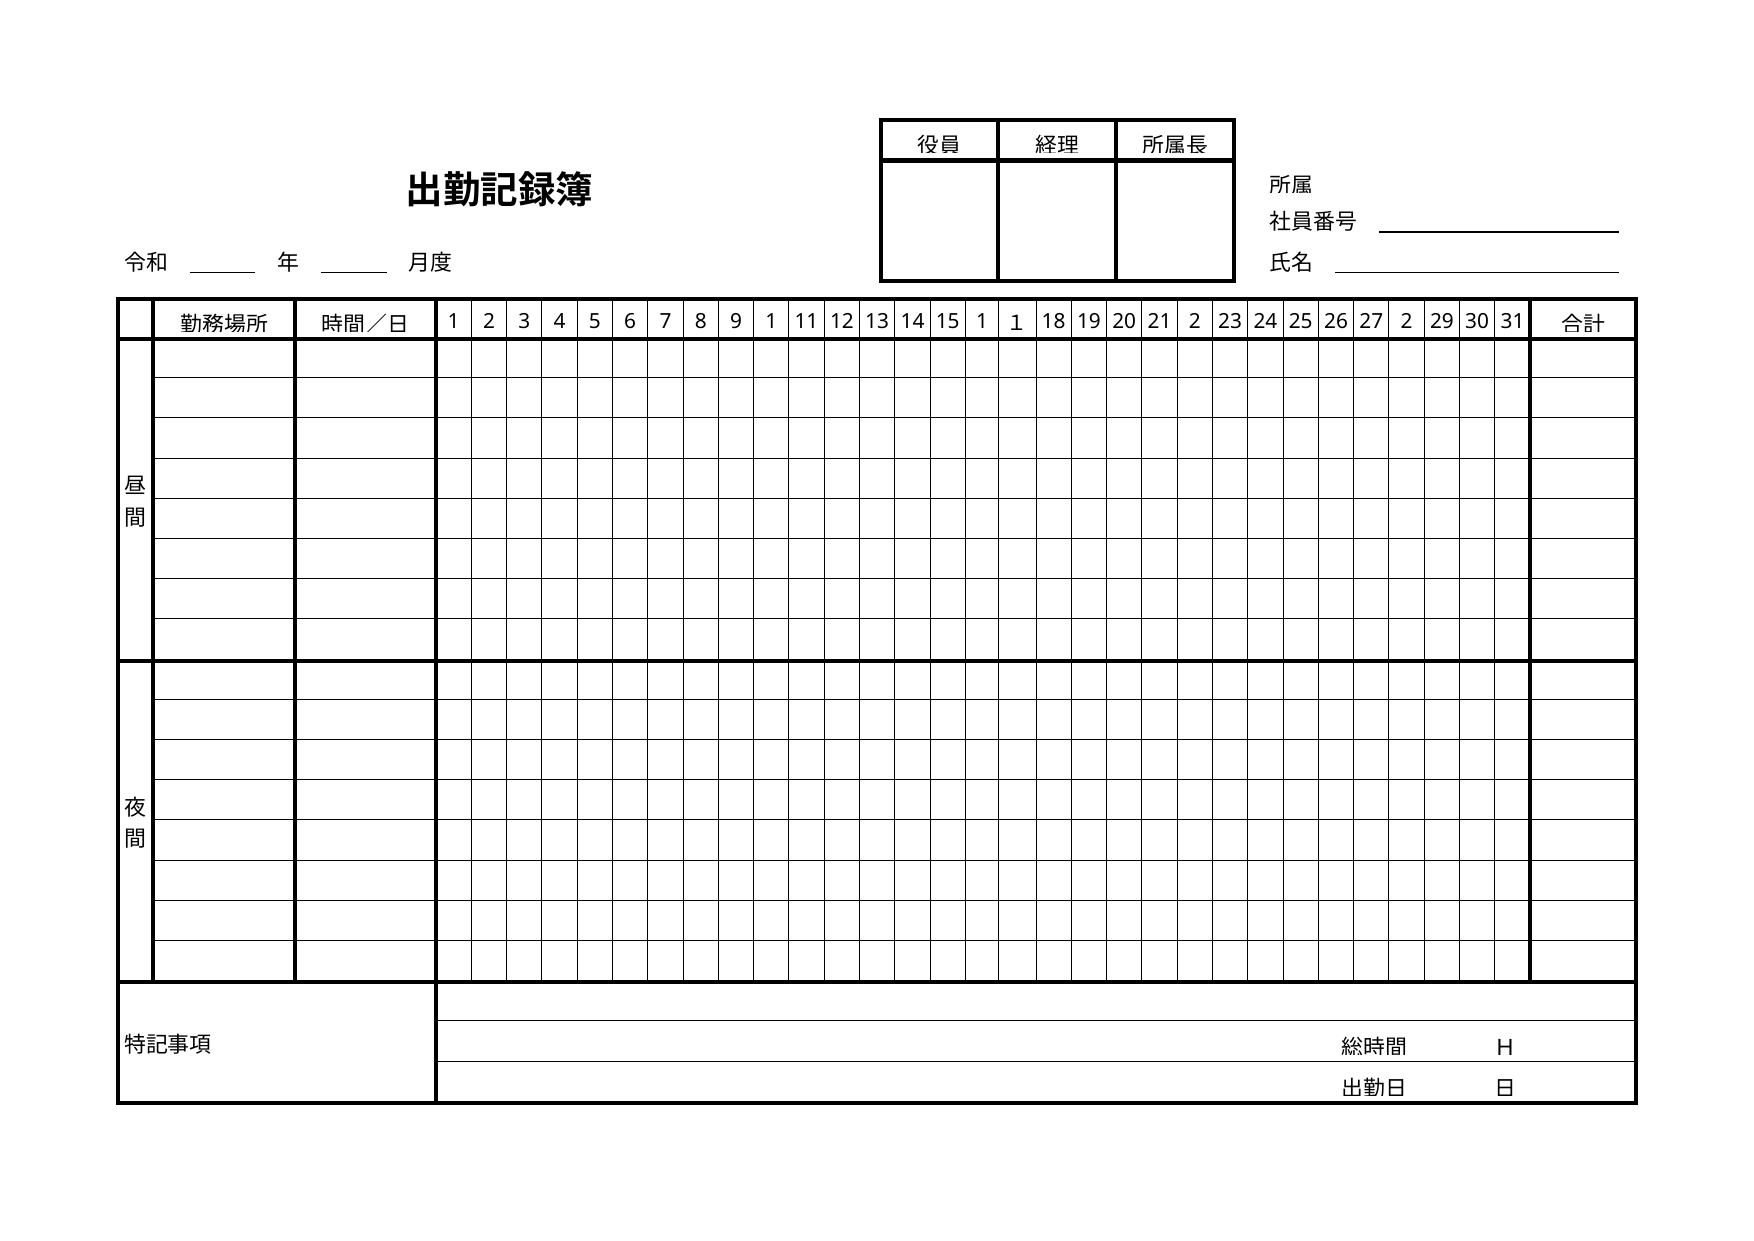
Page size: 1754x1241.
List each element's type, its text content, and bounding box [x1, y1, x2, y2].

table_cell [1319, 901, 1353, 940]
table_cell [966, 861, 998, 900]
table_cell [789, 418, 824, 457]
table_cell [1460, 418, 1494, 457]
table_cell [684, 539, 718, 578]
table_cell [1389, 820, 1424, 859]
table_cell [931, 861, 965, 900]
table_cell [438, 700, 471, 739]
table_cell [297, 700, 434, 739]
table_cell [1389, 740, 1424, 779]
table_cell [895, 820, 930, 859]
table_cell [1107, 539, 1141, 578]
table_cell [613, 700, 647, 739]
table_cell [719, 820, 753, 859]
table_cell 26 [1319, 301, 1353, 337]
table_cell [297, 579, 434, 618]
table_cell [648, 663, 683, 699]
table_cell [1460, 579, 1494, 618]
table_cell [438, 619, 471, 658]
table_cell 氏名 [1264, 239, 1636, 279]
table_cell [578, 941, 612, 980]
table_cell [895, 901, 930, 940]
table_cell [542, 941, 577, 980]
table_cell [895, 700, 930, 739]
table_cell [438, 341, 471, 377]
table_cell [1118, 163, 1232, 198]
table_cell [860, 700, 894, 739]
table_cell １７ [999, 301, 1036, 337]
table_cell [1319, 418, 1353, 457]
table_cell [507, 663, 541, 699]
table_cell [578, 539, 612, 578]
table_cell [1142, 539, 1177, 578]
table_cell [789, 619, 824, 658]
table_cell [860, 663, 894, 699]
table_cell [1495, 341, 1528, 377]
table_cell [1236, 199, 1263, 239]
table_cell [648, 780, 683, 819]
table_cell [472, 459, 506, 498]
table_cell [719, 418, 753, 457]
table_cell [1389, 700, 1424, 739]
table_cell [648, 459, 683, 498]
table_cell [155, 740, 293, 779]
table_cell [1072, 619, 1106, 658]
table_cell [1072, 780, 1106, 819]
table_cell [825, 901, 859, 940]
table_cell [1495, 663, 1528, 699]
table_cell [155, 820, 293, 859]
table_cell [1425, 901, 1459, 940]
table_cell [1142, 861, 1177, 900]
table_cell [966, 700, 998, 739]
table_cell [1178, 619, 1212, 658]
table_cell [719, 378, 753, 417]
table_cell [1495, 378, 1528, 417]
table_cell 出勤日 日 [1336, 1062, 1634, 1101]
table_cell [648, 901, 683, 940]
table_cell [789, 378, 824, 417]
table_cell [825, 341, 859, 377]
table_cell [684, 459, 718, 498]
table_cell [542, 341, 577, 377]
table_cell [684, 341, 718, 377]
table_cell [754, 499, 788, 538]
table_cell [1532, 901, 1634, 940]
table_cell [613, 459, 647, 498]
table_cell [1248, 901, 1283, 940]
table_cell [1460, 740, 1494, 779]
table_cell [754, 740, 788, 779]
table_cell [1354, 740, 1388, 779]
table_cell [578, 780, 612, 819]
table_cell [1000, 163, 1114, 198]
table_header [1236, 118, 1263, 158]
table_cell [999, 378, 1036, 417]
table_cell [1248, 619, 1283, 658]
table_cell [684, 619, 718, 658]
table_cell [1037, 341, 1071, 377]
table_cell [684, 418, 718, 457]
table_cell [684, 780, 718, 819]
table_cell [1495, 539, 1528, 578]
table_cell [1037, 619, 1071, 658]
table_cell [931, 740, 965, 779]
table_cell 4 [542, 301, 577, 337]
table_cell [1354, 499, 1388, 538]
table_cell [1234, 279, 1263, 297]
table_cell [507, 499, 541, 538]
table_cell [1284, 941, 1318, 980]
table_cell 15 [931, 301, 965, 337]
table_cell [1142, 941, 1177, 980]
table_cell [1178, 941, 1212, 980]
table_cell 24 [1248, 301, 1283, 337]
table_cell [297, 418, 434, 457]
table_cell 28 [1389, 301, 1424, 337]
table_cell [1425, 539, 1459, 578]
table_cell [297, 459, 434, 498]
table_cell [613, 499, 647, 538]
table_cell [1319, 378, 1353, 417]
table_cell [825, 663, 859, 699]
table_cell [472, 700, 506, 739]
table_cell [1425, 700, 1459, 739]
table_cell [542, 378, 577, 417]
table_cell [1425, 418, 1459, 457]
table_cell [578, 499, 612, 538]
table_cell 10 [754, 301, 788, 337]
table_cell [684, 499, 718, 538]
table_cell [999, 861, 1036, 900]
table_cell [438, 820, 471, 859]
table_cell [1284, 901, 1318, 940]
table_cell [754, 663, 788, 699]
table_cell [860, 579, 894, 618]
table_cell [1107, 820, 1141, 859]
table_cell 8 [684, 301, 718, 337]
table_cell [1037, 378, 1071, 417]
table_cell [1213, 459, 1247, 498]
table_cell [1142, 780, 1177, 819]
table_cell [1072, 861, 1106, 900]
table_cell [1248, 579, 1283, 618]
table_cell [754, 901, 788, 940]
table_cell [1107, 740, 1141, 779]
table_cell [825, 740, 859, 779]
table_cell [1319, 499, 1353, 538]
table_cell [1389, 459, 1424, 498]
table_cell [1248, 861, 1283, 900]
table_cell [754, 418, 788, 457]
table_cell [719, 499, 753, 538]
table_cell 20 [1107, 301, 1141, 337]
table_cell [1532, 941, 1634, 980]
table_cell [1532, 499, 1634, 538]
table_cell [789, 861, 824, 900]
table_cell [931, 941, 965, 980]
table_cell [754, 378, 788, 417]
table_cell [895, 378, 930, 417]
table_cell [754, 539, 788, 578]
table_cell [155, 341, 293, 377]
table_cell [438, 499, 471, 538]
table_cell [507, 941, 541, 980]
table_cell [1425, 861, 1459, 900]
table_cell [578, 459, 612, 498]
table_cell [1072, 901, 1106, 940]
table_cell [1107, 459, 1141, 498]
table_cell [120, 301, 151, 337]
table_cell 社員番号 [1264, 199, 1636, 239]
table_cell [719, 459, 753, 498]
table_cell [1213, 619, 1247, 658]
table_cell [1213, 901, 1247, 940]
table_cell [1037, 418, 1071, 457]
table_cell [1354, 539, 1388, 578]
table_cell [1000, 199, 1114, 239]
table_cell [438, 539, 471, 578]
table_cell [825, 700, 859, 739]
table_cell [719, 619, 753, 658]
table_cell [542, 820, 577, 859]
table_cell [684, 740, 718, 779]
table_cell [999, 341, 1036, 377]
table_cell [1460, 663, 1494, 699]
table_cell [719, 663, 753, 699]
table_cell [155, 539, 293, 578]
table_cell [1213, 341, 1247, 377]
table_cell [883, 239, 996, 279]
table_cell [1532, 740, 1634, 779]
table_cell [613, 820, 647, 859]
table_cell [1495, 619, 1528, 658]
table_cell [613, 663, 647, 699]
table_cell [754, 941, 788, 980]
table_cell [507, 418, 541, 457]
table_cell [999, 499, 1036, 538]
table_cell [613, 418, 647, 457]
table_cell [931, 700, 965, 739]
table_cell [1142, 663, 1177, 699]
table_cell [1213, 700, 1247, 739]
table_cell [1072, 700, 1106, 739]
table_cell [1178, 459, 1212, 498]
table_cell [438, 984, 1634, 1020]
table_cell [648, 941, 683, 980]
table_cell [1284, 341, 1318, 377]
table_header 出勤記録簿 [118, 118, 879, 239]
table_cell [1107, 780, 1141, 819]
table_cell [1460, 941, 1494, 980]
table_cell 3 [507, 301, 541, 337]
table_cell [1178, 861, 1212, 900]
table_cell [1213, 499, 1247, 538]
table_cell [1532, 663, 1634, 699]
table_cell [1425, 941, 1459, 980]
table_cell [931, 499, 965, 538]
table_cell [438, 861, 471, 900]
table_cell [1037, 459, 1071, 498]
table_cell [472, 619, 506, 658]
table_cell 12 [825, 301, 859, 337]
table_cell [578, 663, 612, 699]
table_cell [1072, 941, 1106, 980]
table_cell [1248, 418, 1283, 457]
table_cell [684, 378, 718, 417]
table_cell [1319, 539, 1353, 578]
table_cell [297, 663, 434, 699]
table_cell [1248, 663, 1283, 699]
table_cell [1248, 700, 1283, 739]
table_cell [1142, 499, 1177, 538]
table_cell [542, 861, 577, 900]
table_cell 合計 [1532, 301, 1634, 337]
table_cell [999, 418, 1036, 457]
table_cell [825, 619, 859, 658]
table_cell [825, 861, 859, 900]
table_cell [542, 619, 577, 658]
table_cell [542, 901, 577, 940]
table_cell [719, 901, 753, 940]
table_cell 9 [719, 301, 753, 337]
table_cell [754, 579, 788, 618]
table_cell [1425, 579, 1459, 618]
table_cell [1248, 740, 1283, 779]
table_cell [1107, 418, 1141, 457]
table_cell [966, 341, 998, 377]
table_cell [1354, 459, 1388, 498]
table_cell [438, 663, 471, 699]
table_cell [883, 199, 996, 239]
table_cell [931, 901, 965, 940]
table_cell [155, 619, 293, 658]
table_cell [1284, 539, 1318, 578]
table_cell [1495, 418, 1528, 457]
table_cell [719, 700, 753, 739]
table_cell [507, 378, 541, 417]
table_cell [789, 341, 824, 377]
table_cell [825, 499, 859, 538]
table_cell [542, 780, 577, 819]
table_cell [754, 619, 788, 658]
table_cell [999, 780, 1036, 819]
table_cell [684, 663, 718, 699]
table_cell [542, 459, 577, 498]
table_cell [472, 901, 506, 940]
table_cell [1284, 861, 1318, 900]
table_cell [1118, 239, 1232, 279]
table_cell [507, 780, 541, 819]
table_cell [1532, 341, 1634, 377]
table_cell 29 [1425, 301, 1459, 337]
table_cell [999, 619, 1036, 658]
table_cell [1425, 619, 1459, 658]
table_cell [860, 861, 894, 900]
table_cell [1213, 861, 1247, 900]
table_cell [1178, 418, 1212, 457]
table_cell [1284, 378, 1318, 417]
table_cell 18 [1037, 301, 1071, 337]
table_cell [438, 378, 471, 417]
table_cell [297, 901, 434, 940]
table_cell [719, 941, 753, 980]
table_cell 31 [1495, 301, 1528, 337]
table_cell [1389, 861, 1424, 900]
table_cell [155, 499, 293, 538]
table_cell [999, 663, 1036, 699]
table_cell [895, 861, 930, 900]
table_cell [1460, 901, 1494, 940]
table_cell [1072, 459, 1106, 498]
table_cell [542, 579, 577, 618]
table_cell [1178, 700, 1212, 739]
table_cell [825, 539, 859, 578]
table_cell [1107, 341, 1141, 377]
table_cell [754, 861, 788, 900]
table_cell [684, 861, 718, 900]
table_cell [1354, 700, 1388, 739]
table_cell [1236, 158, 1263, 198]
table_cell [1319, 861, 1353, 900]
table_cell [542, 418, 577, 457]
table_cell [1178, 499, 1212, 538]
table_cell [297, 780, 434, 819]
table_cell [1107, 579, 1141, 618]
table_cell [1319, 941, 1353, 980]
table_cell [1389, 780, 1424, 819]
table_cell [648, 740, 683, 779]
table_cell [1037, 820, 1071, 859]
table_cell [1142, 418, 1177, 457]
table_cell [297, 378, 434, 417]
table_cell [1107, 901, 1141, 940]
table_cell [1142, 378, 1177, 417]
table_cell [1319, 740, 1353, 779]
table_cell [1142, 579, 1177, 618]
table_cell [648, 378, 683, 417]
table_cell [1213, 941, 1247, 980]
table_cell [1037, 861, 1071, 900]
table_cell [1037, 579, 1071, 618]
table_cell [1354, 378, 1388, 417]
table_cell [860, 459, 894, 498]
table_cell [860, 780, 894, 819]
table_cell [1354, 663, 1388, 699]
table_cell [1425, 820, 1459, 859]
table_cell [1319, 700, 1353, 739]
table_cell [1389, 341, 1424, 377]
table_cell [684, 941, 718, 980]
table_cell [931, 418, 965, 457]
table_cell [1248, 499, 1283, 538]
table_cell [297, 341, 434, 377]
table_cell [1532, 459, 1634, 498]
table_cell [1532, 579, 1634, 618]
table_cell [966, 459, 998, 498]
table_header 経理 [1000, 122, 1114, 158]
table_cell [472, 579, 506, 618]
table_cell [155, 901, 293, 940]
table_cell [1178, 820, 1212, 859]
table_cell [825, 418, 859, 457]
table_cell [1460, 619, 1494, 658]
table_cell [1425, 663, 1459, 699]
table_cell [1354, 619, 1388, 658]
table_cell [684, 700, 718, 739]
table_cell [613, 619, 647, 658]
table_cell [472, 740, 506, 779]
table_cell [1319, 459, 1353, 498]
table_cell [1389, 539, 1424, 578]
table_cell 5 [578, 301, 612, 337]
table_cell [1495, 459, 1528, 498]
table_cell [542, 700, 577, 739]
table_cell [472, 663, 506, 699]
table_cell [1495, 700, 1528, 739]
table_cell [297, 941, 434, 980]
table_cell [1460, 378, 1494, 417]
table_cell [578, 341, 612, 377]
table_cell [155, 418, 293, 457]
table_cell [1319, 619, 1353, 658]
table_cell [648, 861, 683, 900]
table_cell [1495, 861, 1528, 900]
table_cell [754, 459, 788, 498]
table_cell [1178, 341, 1212, 377]
table_cell [1319, 820, 1353, 859]
table_cell [1072, 820, 1106, 859]
table_cell [789, 499, 824, 538]
table_cell [966, 941, 998, 980]
table_cell [1213, 780, 1247, 819]
table_cell 7 [648, 301, 683, 337]
table_cell [1389, 579, 1424, 618]
table_cell [1460, 459, 1494, 498]
table_cell [1354, 901, 1388, 940]
table_cell [297, 820, 434, 859]
table_cell [931, 820, 965, 859]
table_cell [438, 780, 471, 819]
table_cell [1284, 820, 1318, 859]
table_cell [860, 378, 894, 417]
table_cell [648, 700, 683, 739]
table_cell [1037, 941, 1071, 980]
table_cell [1495, 941, 1528, 980]
table_cell [1178, 780, 1212, 819]
table_cell [825, 378, 859, 417]
table_cell [931, 459, 965, 498]
table_cell [789, 820, 824, 859]
table_cell [966, 539, 998, 578]
table_cell 23 [1213, 301, 1247, 337]
table_cell [155, 941, 293, 980]
table_cell [1460, 700, 1494, 739]
table_cell [1389, 619, 1424, 658]
table_cell [1495, 820, 1528, 859]
table_cell [860, 539, 894, 578]
table_cell [1037, 499, 1071, 538]
table_cell [719, 341, 753, 377]
table_cell [613, 780, 647, 819]
table_cell [1236, 239, 1263, 279]
table_cell [881, 283, 1234, 297]
table_cell [1037, 740, 1071, 779]
table_cell [860, 418, 894, 457]
table_cell [1072, 579, 1106, 618]
table_cell [613, 740, 647, 779]
table_cell [507, 341, 541, 377]
table_cell [542, 663, 577, 699]
table_cell [966, 663, 998, 699]
table_cell [1425, 341, 1459, 377]
table_cell [895, 619, 930, 658]
table_cell [297, 619, 434, 658]
table_header 所属長 [1118, 122, 1232, 158]
table_cell [472, 861, 506, 900]
table_cell 25 [1284, 301, 1318, 337]
table_cell 時間／日 [297, 301, 434, 337]
table_cell [719, 861, 753, 900]
table_cell [1425, 378, 1459, 417]
table_cell [155, 378, 293, 417]
table_cell [1425, 780, 1459, 819]
table_cell [648, 579, 683, 618]
table_cell [931, 539, 965, 578]
table_cell [789, 901, 824, 940]
table_cell [578, 418, 612, 457]
table_cell [860, 341, 894, 377]
table_cell [1319, 341, 1353, 377]
table_cell [1425, 459, 1459, 498]
table_cell [1142, 619, 1177, 658]
table_cell [297, 861, 434, 900]
table_cell [1107, 499, 1141, 538]
table_cell [895, 341, 930, 377]
table_cell [472, 820, 506, 859]
table_cell [1178, 901, 1212, 940]
table_cell [825, 579, 859, 618]
table_cell [1319, 780, 1353, 819]
table_cell [1142, 820, 1177, 859]
table_cell 昼間 [120, 341, 151, 658]
table_cell [1072, 418, 1106, 457]
table_cell [825, 780, 859, 819]
table_cell [895, 740, 930, 779]
table_cell 22 [1178, 301, 1212, 337]
table_cell [507, 861, 541, 900]
table_cell [1495, 579, 1528, 618]
table_cell [1389, 941, 1424, 980]
table_cell [1107, 861, 1141, 900]
table_cell 2 [472, 301, 506, 337]
table_cell [1284, 418, 1318, 457]
table_cell [578, 820, 612, 859]
table_cell [472, 341, 506, 377]
table_cell [472, 418, 506, 457]
table_cell [613, 378, 647, 417]
table_cell [613, 861, 647, 900]
table_cell [1072, 499, 1106, 538]
table_cell [1213, 418, 1247, 457]
table_cell [1319, 663, 1353, 699]
table_cell [155, 700, 293, 739]
table_cell [895, 663, 930, 699]
table_cell [860, 619, 894, 658]
table_cell [1178, 663, 1212, 699]
table_cell [578, 619, 612, 658]
table_cell [613, 941, 647, 980]
table_cell [1142, 341, 1177, 377]
table_cell [1460, 499, 1494, 538]
table_cell [1248, 820, 1283, 859]
table_cell [438, 1062, 1336, 1101]
table_cell [931, 341, 965, 377]
table_cell [1389, 378, 1424, 417]
table_cell [1389, 663, 1424, 699]
table_cell [825, 941, 859, 980]
table_cell 11 [789, 301, 824, 337]
table_cell [895, 539, 930, 578]
table_cell [895, 579, 930, 618]
table_cell [895, 418, 930, 457]
table_cell [1284, 499, 1318, 538]
table_cell [297, 499, 434, 538]
table_cell [1389, 901, 1424, 940]
table_cell [895, 499, 930, 538]
table_cell [966, 619, 998, 658]
table_cell [789, 941, 824, 980]
table_cell [1354, 418, 1388, 457]
table_cell [931, 663, 965, 699]
table_cell [507, 539, 541, 578]
table_cell [789, 700, 824, 739]
table_cell [1532, 780, 1634, 819]
table_cell [1354, 780, 1388, 819]
table_cell [1425, 499, 1459, 538]
table_cell [754, 820, 788, 859]
table_cell [1142, 740, 1177, 779]
table_cell [789, 780, 824, 819]
table_cell [789, 663, 824, 699]
table_cell [438, 459, 471, 498]
table_cell [999, 579, 1036, 618]
table_cell [613, 579, 647, 618]
table_cell 所属 [1264, 158, 1636, 198]
table_cell [472, 780, 506, 819]
table_cell [1389, 499, 1424, 538]
table_cell [1248, 378, 1283, 417]
table_cell [1248, 780, 1283, 819]
table_cell [578, 901, 612, 940]
table_cell [754, 780, 788, 819]
table_cell [507, 740, 541, 779]
table_cell [1460, 539, 1494, 578]
table_cell [648, 418, 683, 457]
table_cell [684, 579, 718, 618]
table_cell [860, 901, 894, 940]
table_cell [1532, 700, 1634, 739]
table_cell [719, 539, 753, 578]
table_cell [438, 901, 471, 940]
table_cell [578, 861, 612, 900]
table_cell [1072, 378, 1106, 417]
table_cell [1425, 740, 1459, 779]
table_cell [1213, 579, 1247, 618]
table_cell [613, 901, 647, 940]
table_cell 総時間 Ｈ [1336, 1021, 1634, 1061]
table_cell [507, 700, 541, 739]
table_cell [648, 619, 683, 658]
table_cell [999, 700, 1036, 739]
table_cell [1460, 820, 1494, 859]
table_cell [1354, 820, 1388, 859]
table_cell [1037, 539, 1071, 578]
table_cell 16 [966, 301, 998, 337]
table_cell [613, 341, 647, 377]
table_cell [883, 163, 996, 198]
table_cell [789, 539, 824, 578]
table_cell [297, 740, 434, 779]
table_cell [719, 740, 753, 779]
table_cell [438, 579, 471, 618]
table_cell [155, 663, 293, 699]
table_cell [1532, 378, 1634, 417]
table_header [1264, 118, 1636, 158]
table_cell [438, 1021, 1336, 1061]
table_cell [1354, 579, 1388, 618]
table_cell [1178, 740, 1212, 779]
table_cell [754, 341, 788, 377]
table_cell [155, 780, 293, 819]
table_cell [1248, 459, 1283, 498]
table_cell [1460, 341, 1494, 377]
table_cell [931, 579, 965, 618]
table_cell [1284, 740, 1318, 779]
table_cell [1213, 663, 1247, 699]
table_cell [999, 539, 1036, 578]
table_cell [1248, 941, 1283, 980]
table_cell [1142, 700, 1177, 739]
table_cell [789, 459, 824, 498]
table_cell [507, 820, 541, 859]
table_cell [754, 700, 788, 739]
table_cell [860, 941, 894, 980]
table_cell 27 [1354, 301, 1388, 337]
table_cell [438, 941, 471, 980]
table_cell [860, 499, 894, 538]
table_cell [860, 820, 894, 859]
table_cell 19 [1072, 301, 1106, 337]
table_cell [1178, 579, 1212, 618]
table_cell 14 [895, 301, 930, 337]
table_cell [1495, 780, 1528, 819]
table_cell [719, 780, 753, 819]
table_cell [1460, 780, 1494, 819]
table_cell [648, 820, 683, 859]
table_cell [1532, 619, 1634, 658]
table_cell 特記事項 [120, 984, 434, 1101]
table_cell [1178, 539, 1212, 578]
table_cell [1107, 663, 1141, 699]
table_cell [507, 619, 541, 658]
table_cell [1142, 901, 1177, 940]
table_cell [1532, 418, 1634, 457]
table_cell [1213, 378, 1247, 417]
table_cell [472, 539, 506, 578]
table_cell [966, 579, 998, 618]
table_cell [966, 901, 998, 940]
table_cell [1213, 539, 1247, 578]
table_cell [1037, 700, 1071, 739]
table_cell [999, 459, 1036, 498]
table_cell [966, 499, 998, 538]
table_cell [860, 740, 894, 779]
table_cell [1284, 780, 1318, 819]
table_cell [1284, 663, 1318, 699]
table_cell [1118, 199, 1232, 239]
table_cell [1037, 901, 1071, 940]
table_cell [825, 459, 859, 498]
table_cell [895, 941, 930, 980]
table_header 役員 [883, 122, 996, 158]
table_cell [613, 539, 647, 578]
table_cell [1037, 663, 1071, 699]
table_cell [542, 539, 577, 578]
table_cell [1532, 539, 1634, 578]
table_cell 令和 年 月度 [118, 239, 879, 279]
table_cell [507, 579, 541, 618]
table_cell [789, 579, 824, 618]
table_cell [1072, 663, 1106, 699]
table_cell [966, 418, 998, 457]
table_cell [472, 499, 506, 538]
table_cell [999, 941, 1036, 980]
table_cell [966, 780, 998, 819]
table_cell [1178, 378, 1212, 417]
table_cell [472, 941, 506, 980]
table_cell [999, 820, 1036, 859]
table_cell [966, 378, 998, 417]
table_cell [1284, 459, 1318, 498]
table_cell [1142, 459, 1177, 498]
table_cell [999, 901, 1036, 940]
table_cell 13 [860, 301, 894, 337]
table_cell [1037, 780, 1071, 819]
table_cell [1072, 740, 1106, 779]
table_cell [966, 740, 998, 779]
table_cell [1532, 861, 1634, 900]
table_cell [1354, 861, 1388, 900]
table_cell [472, 378, 506, 417]
table_cell [825, 820, 859, 859]
table_cell [542, 499, 577, 538]
table_cell [1532, 820, 1634, 859]
table_cell [1284, 579, 1318, 618]
table_cell [931, 378, 965, 417]
table_cell [999, 740, 1036, 779]
table_cell 1 [438, 301, 471, 337]
table_cell [1264, 279, 1636, 297]
table_cell [297, 539, 434, 578]
table_cell 30 [1460, 301, 1494, 337]
table_cell [155, 861, 293, 900]
table_cell [1072, 539, 1106, 578]
table_cell [578, 700, 612, 739]
table_cell [1000, 239, 1114, 279]
table_cell [931, 780, 965, 819]
table_cell [118, 279, 881, 297]
table_cell [789, 740, 824, 779]
table_cell [966, 820, 998, 859]
table_cell 夜間 [120, 663, 151, 980]
table_cell 21 [1142, 301, 1177, 337]
table_cell [1213, 820, 1247, 859]
table_cell [1284, 619, 1318, 658]
table_cell [648, 341, 683, 377]
table_cell [895, 459, 930, 498]
table_cell [1284, 700, 1318, 739]
table_cell [578, 740, 612, 779]
table_cell [1460, 861, 1494, 900]
table_cell [931, 619, 965, 658]
table_cell [648, 539, 683, 578]
table_cell [438, 740, 471, 779]
table_cell [438, 418, 471, 457]
table_cell [1319, 579, 1353, 618]
table_cell [895, 780, 930, 819]
table_cell [1495, 740, 1528, 779]
table_cell [155, 459, 293, 498]
table_cell [1495, 499, 1528, 538]
table_cell [1248, 341, 1283, 377]
table_cell [1107, 941, 1141, 980]
table_cell [507, 901, 541, 940]
table_cell [719, 579, 753, 618]
table_cell [578, 579, 612, 618]
table_cell [684, 901, 718, 940]
table_cell [1354, 341, 1388, 377]
table_cell 勤務場所 [155, 301, 293, 337]
table_cell [542, 740, 577, 779]
table_cell [155, 579, 293, 618]
table_cell [684, 820, 718, 859]
table_cell [1354, 941, 1388, 980]
table_cell [1072, 341, 1106, 377]
table_cell [1248, 539, 1283, 578]
table_cell [1495, 901, 1528, 940]
table_cell [1107, 700, 1141, 739]
table_cell [578, 378, 612, 417]
table_cell [1213, 740, 1247, 779]
table_cell [1389, 418, 1424, 457]
table_cell [648, 499, 683, 538]
table_cell [1107, 378, 1141, 417]
table_cell [507, 459, 541, 498]
table_cell 6 [613, 301, 647, 337]
table_cell [1107, 619, 1141, 658]
